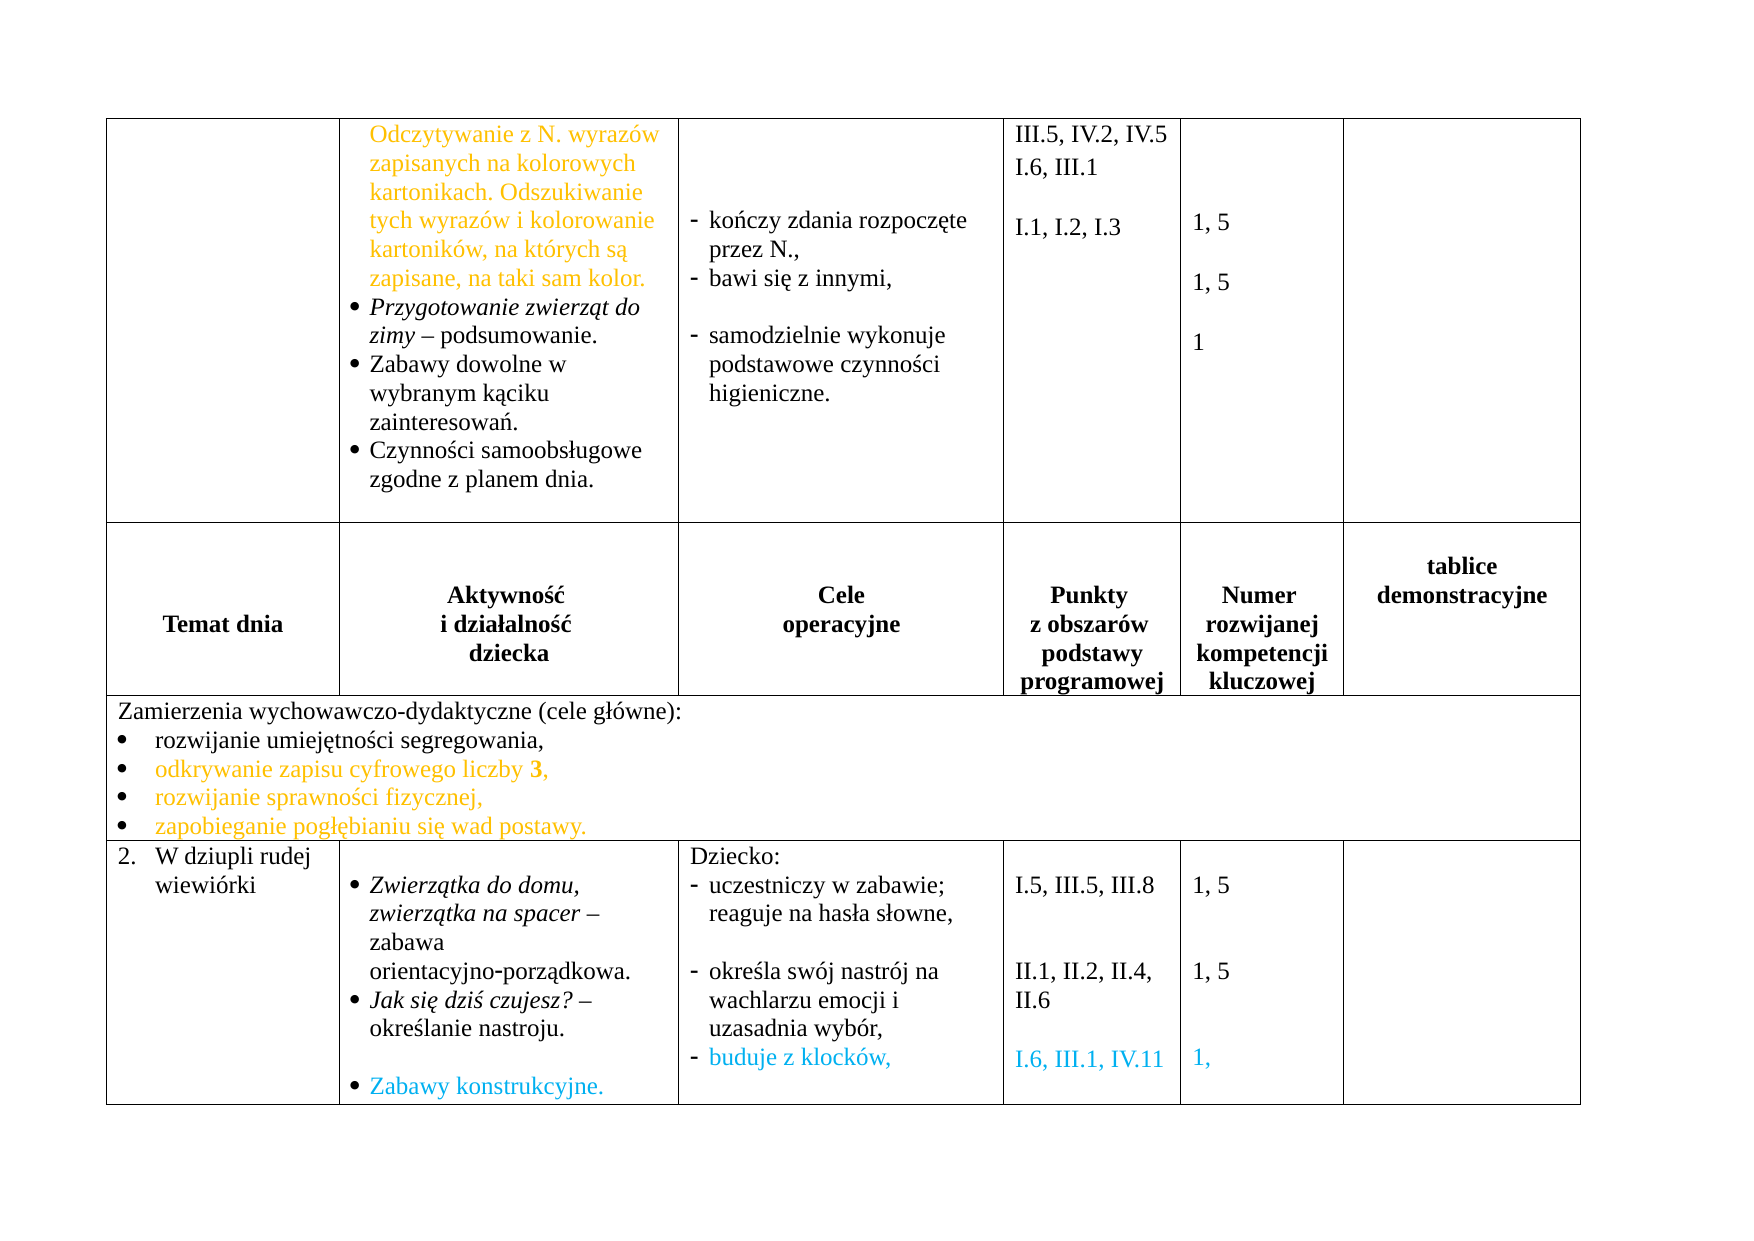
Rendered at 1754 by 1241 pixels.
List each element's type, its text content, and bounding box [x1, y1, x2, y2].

table_cell Punkty z obszarów podstawy programowej [1004, 523, 1180, 695]
table_cell Dziecko: uczestniczy w zabawie; reaguje na hasła słowne, określa swój nastrój na wachlarzu emocji i uzasadnia wybór, przemieszcza się po wyznaczonym kolorze ścieżki, wymienia nazwę zwierzęcia przedstawionego na zdjęciu, aktywnie uczestniczy w ćwiczeniach porannych, wypowiada się zdaniami na określony temat, wie, w jaki sposób wybrane zwierzęta przygotowują się do zimy, tańczy rytmicznie, bawi się z innymi, poznaje literę a, A w toku zabaw, wyodrębnia głoskę i sylabę, uczestniczy w zabawie ruchowej; bezpiecznie bawi się w ogrodzie przedszkolnym, słucha piosenki; zaznacza refren klaśnięciem, dzieli nazwy zwierząt na sylaby, nazywa zwierzęta; liczy obrazki, rysuje odpowiednią liczbę kropek; wskazuje zwierzęta zasypiające na zimę, kończy rytm z liter; odczytuje wyrazy wspólnie z N., odszukuje takie same wyrazy, kończy zdania rozpoczęte przez N., bawi się z innymi, samodzielnie wykonuje podstawowe czynności higieniczne. [679, 119, 1003, 522]
table_cell [107, 119, 339, 522]
table_cell W dziupli rudej wiewiórki [107, 841, 339, 1104]
table_cell Aktywność i działalność dziecka [340, 523, 678, 695]
table_cell III.5, IV.2, IV.5 I.6, III.1 I.1, I.2, I.3 [1004, 119, 1180, 522]
table_cell 1, 5 1, 5 1, [1181, 841, 1343, 1104]
table_cell I.5, III.5, III.8 II.1, II.2, II.4, II.6 I.6, III.1, IV.11 [1004, 841, 1180, 1104]
table_cell Zwierzątka do domu, zwierzątka na spacer – zabawa orientacyjnoporządkowa. Jak się dziś czujesz? – określanie nastroju. Zabawy konstrukcyjne. Zestaw ćwiczeń porannych nr 5 (elementy Metody Ruchu Rozwijającego Weroniki Sherborne) – rozwijanie motoryki dużej. Zapasy wiewiórki – zajęcia matematyczne, odkrywanie zapisu cyfrowego liczby 3. Zabawy swobodne według zainteresowań dzieci. Zestaw ćwiczeń gimnastycznych nr 3. Zabawy na świeżym powietrzu: Skaczące wiewiórki – zabawa ruchowa; Krok w krok – zabawa ruchowa. Utrwalenie refrenu piosenki Przygotowania do zimy. Nauka pierwszej zwrotki na zasadzie echa muzycznego. Wiewiórki do dziupli – zabawa pobudzająco-hamująca (elementy metody Émile’a Jaques’a-Dalcroze’a). Oglądanie obrazków. Opowiadanie historyjki. Powtórz wzór – zabawa z elementami kodowania. Wiewiórka w dziupli – rozwijanie sprawności manualnej. W dziupli rudej wiewiórki – podsumowanie. Zabawy dowolne w wybranym kąciku zainteresowań. Czynności samoobsługowe zgodne z planem dnia. [340, 841, 678, 1104]
table_cell [1344, 841, 1580, 1104]
table_cell Cele operacyjne [679, 523, 1003, 695]
table_cell [1344, 119, 1580, 522]
table_cell Zwierzątka do domu, zwierzątka na spacer – zabawa orientacyjnoporządkowa. Jak się dziś czujesz? – określanie nastroju. Kto tędy szedł? – zabawa rozwijająca uważność. Zestaw ćwiczeń porannych nr 5 (elementy Metody Ruchu Rozwijającego Weroniki Sherborne) – rozwijanie motoryki dużej. Słuchanie opowiadania Barbary Szelągowskiej Zapasy na zimę. Tańczące zwierzęta – zabawa ruchowa. Zabawy swobodne według zainteresowań dzieci. Odkrywanie litery a, A. Zabawy na świeżym powietrzu: Orzechy do dziupli – zabawa ruchowa; dowolne zabawy z użyciem sprzętu znajdującego się w ogrodzie przedszkolnym – zwracanie uwagi na bezpieczeństwo. Przygotowania do zimy – zapoznanie z piosenką tygodnia. Sylabowe zwierzęta – dzielenie nazw zwierząt na sylaby. Nazywanie zwierząt na obrazkach. Liczenie obrazków w kołach. Rysowanie w ramkach tylu kresek, ile zwierząt jest w pętlach. Wskazanie zwierząt zasypiających na zimę. Kończenie rytmu z liter. Odczytywanie z N. wyrazów zapisanych na kolorowych kartonikach. Odszukiwanie tych wyrazów i kolorowanie kartoników, na których są zapisane, na taki sam kolor. Przygotowanie zwierząt do zimy – podsumowanie. Zabawy dowolne w wybranym kąciku zainteresowań. Czynności samoobsługowe zgodne z planem dnia. [340, 119, 678, 522]
table_cell Zamierzenia wychowawczo-dydaktyczne (cele główne): rozwijanie umiejętności segregowania, odkrywanie zapisu cyfrowego liczby 3, rozwijanie sprawności fizycznej, zapobieganie pogłębianiu się wad postawy. [107, 696, 1580, 840]
table_cell Temat dnia [107, 523, 339, 695]
table_cell 1, 5 1, 5 1 [1181, 119, 1343, 522]
table_cell tablice demonstracyjne [1344, 523, 1580, 695]
table_cell Numer rozwijanej kompetencji kluczowej [1181, 523, 1343, 695]
table_cell Dziecko: uczestniczy w zabawie; reaguje na hasła słowne, określa swój nastrój na wachlarzu emocji i uzasadnia wybór, buduje z klocków, aktywnie uczestniczy w ćwiczeniach porannych, segreguje przedmioty do odpowiednich szarf według instrukcji nauczyciela, rozpoznaje liczbę 3, bawi się z innymi, aktywnie uczestniczy w ćwiczeniach, poznaje możliwości swojego ciała, uczestniczy w zabawach ruchowych, śpiewa refren piosenki, reaguje odpowiednim ruchem na mocne uderzenie w tamburyn, opowiada historyjkę, zapamiętuje wzór; układa go z orzechów, wykonuje pracę plastyczną według wzoru, kończy zdania rozpoczęte przez N., bawi się z innymi, samodzielnie wykonuje podstawowe czynności higieniczne. [679, 841, 1003, 1104]
